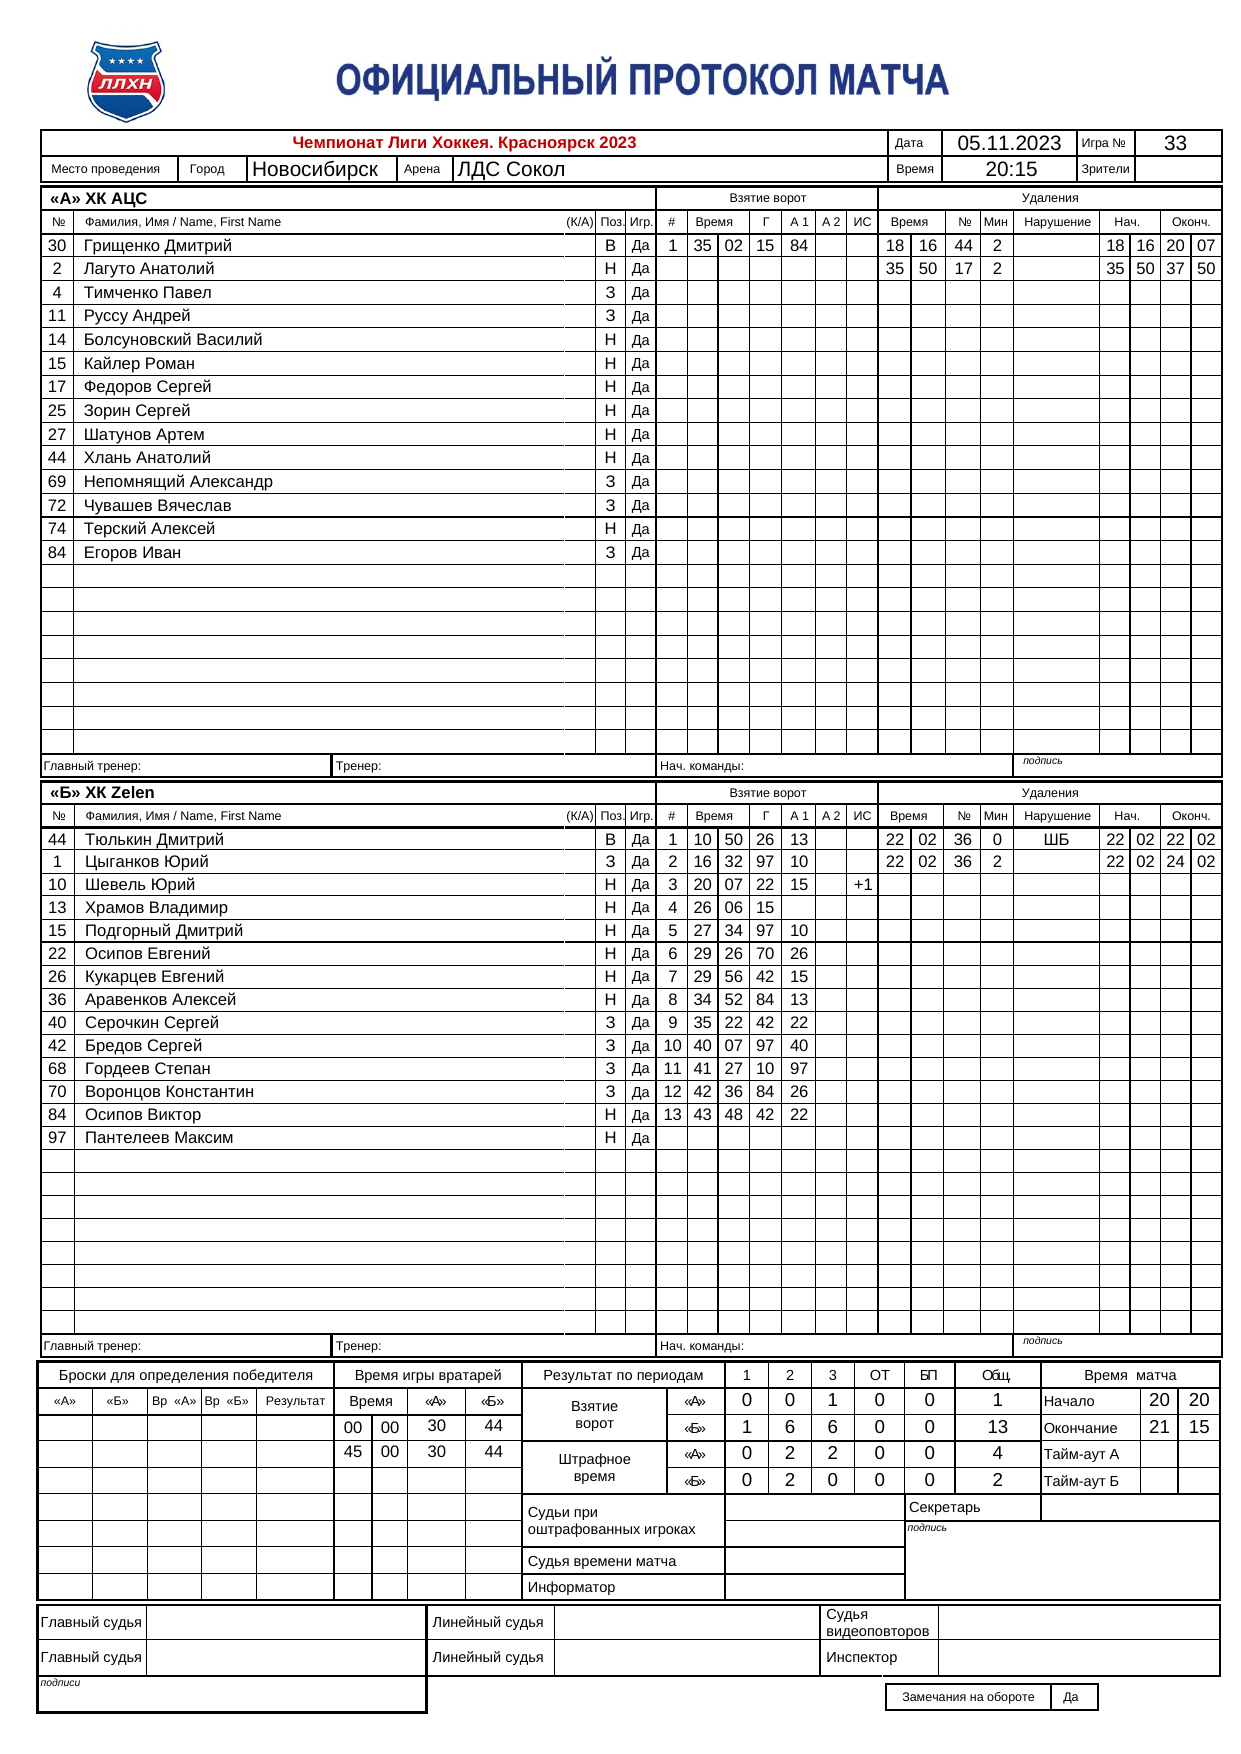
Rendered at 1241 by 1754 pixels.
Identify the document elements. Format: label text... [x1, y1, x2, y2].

table_cell [626, 659, 655, 682]
table_cell Да [626, 943, 655, 964]
table_cell 36 [719, 1081, 749, 1103]
table_cell Да [626, 281, 655, 303]
table_cell Нач. команды: [657, 1335, 1012, 1356]
table_cell 40 [42, 1012, 74, 1033]
table_cell [657, 636, 687, 658]
table_cell [1131, 328, 1160, 351]
table_cell 26 [42, 966, 74, 987]
table_cell ИС [847, 211, 877, 233]
table_cell [93, 1494, 147, 1520]
table_cell [1192, 470, 1221, 493]
table_cell [1014, 966, 1099, 987]
table_cell 13 [782, 829, 815, 849]
table_cell [565, 399, 595, 422]
table_cell [565, 1219, 595, 1241]
table_cell 30 [408, 1416, 465, 1440]
table_cell Главный тренер: [42, 755, 330, 776]
table_cell Да [626, 423, 655, 445]
table_cell [981, 1127, 1013, 1149]
table_cell [1014, 235, 1099, 256]
table_cell Время [335, 1389, 407, 1413]
table_cell [1192, 565, 1221, 587]
table_cell [879, 1219, 910, 1241]
table_cell [912, 1012, 943, 1033]
table_cell [1192, 612, 1221, 634]
table_cell [565, 470, 595, 493]
table_cell [782, 399, 815, 422]
table_cell Н [596, 518, 625, 540]
table_cell Да [626, 850, 655, 872]
table_cell Да [626, 1081, 655, 1103]
table_cell [565, 659, 595, 682]
table_cell [912, 518, 945, 540]
table_cell [565, 446, 595, 469]
table_cell [1192, 730, 1221, 753]
table_cell [750, 494, 781, 516]
table_cell [1192, 518, 1221, 540]
table_cell [912, 541, 945, 564]
table_cell [1014, 588, 1099, 611]
table_cell [944, 1311, 980, 1333]
table_cell 42 [750, 1104, 781, 1126]
table_cell [816, 376, 846, 398]
table_cell [1014, 683, 1099, 706]
table_cell Да [626, 305, 655, 327]
table_header Общ. [956, 1363, 1040, 1387]
table_cell Да [626, 257, 655, 280]
table_cell [981, 1196, 1013, 1218]
table_cell [719, 328, 749, 351]
table_cell Хлань Анатолий [74, 446, 564, 469]
table_header «А» ХК АЦС [42, 188, 655, 209]
table_cell [847, 1081, 877, 1103]
table_cell [1192, 966, 1221, 987]
table_cell Н [596, 874, 625, 895]
table_cell 43 [688, 1104, 717, 1126]
table_cell [726, 1521, 904, 1546]
table_cell Город [179, 157, 246, 181]
table_cell 00 [335, 1416, 371, 1440]
table_cell [148, 1521, 201, 1546]
table_cell 13 [657, 1104, 687, 1126]
table_cell [1161, 399, 1190, 422]
table_cell [1192, 1288, 1221, 1310]
table_cell [202, 1416, 256, 1440]
table_cell Да [626, 470, 655, 493]
table_cell [408, 1494, 465, 1520]
table_cell [1161, 612, 1190, 634]
table_cell [657, 1150, 687, 1172]
table_cell [879, 1150, 910, 1172]
table_cell № [42, 805, 74, 826]
table_cell Судья времени матча [523, 1548, 724, 1573]
table_cell [912, 1035, 943, 1057]
table_cell 4 [42, 281, 73, 303]
table_cell Да [626, 1012, 655, 1033]
table_cell [1014, 730, 1099, 753]
table_cell [1100, 281, 1129, 303]
table_cell [782, 423, 815, 445]
table_cell 44 [42, 829, 74, 849]
table_cell Арена [398, 157, 452, 181]
table_cell [657, 494, 687, 516]
table_cell [1131, 399, 1160, 422]
table_cell 27 [42, 423, 73, 445]
table_cell [946, 707, 980, 729]
table_cell [1100, 612, 1129, 634]
table_cell Да [626, 874, 655, 895]
table_cell [257, 1521, 333, 1546]
table_cell [847, 636, 877, 658]
table_cell [782, 896, 815, 918]
table_cell [657, 1265, 687, 1287]
table_cell [782, 1242, 815, 1264]
table_cell [688, 257, 717, 280]
table_cell Шевель Юрий [75, 874, 564, 895]
table_cell [657, 281, 687, 303]
table_cell [1014, 399, 1099, 422]
table_cell [657, 257, 687, 280]
table_cell [1131, 518, 1160, 540]
table_cell [816, 1196, 846, 1218]
table_cell Тюлькин Дмитрий [75, 829, 564, 849]
table_cell [565, 636, 595, 658]
table_cell [939, 1640, 1219, 1675]
table_cell 22 [1100, 850, 1129, 872]
table_cell [1192, 943, 1221, 964]
table_cell (К/А) [565, 211, 595, 233]
table_cell Зрители [1078, 157, 1134, 181]
table_cell [1131, 1012, 1160, 1033]
table_cell 16 [912, 235, 945, 256]
table_cell [939, 1606, 1219, 1639]
table_cell [946, 470, 980, 493]
table_cell [1192, 920, 1221, 941]
table_cell 84 [782, 235, 815, 256]
table_cell [847, 352, 877, 374]
table_cell [1192, 1058, 1221, 1079]
table_cell Вр «А» [148, 1389, 201, 1413]
table_cell [750, 399, 781, 422]
table_cell [879, 943, 910, 964]
table_cell З [596, 1012, 625, 1033]
table_cell [565, 612, 595, 634]
table_cell [847, 518, 877, 540]
table_cell 84 [750, 1081, 781, 1103]
table_cell [373, 1494, 407, 1520]
table_cell Осипов Евгений [75, 943, 564, 964]
table_cell [879, 730, 910, 753]
table_cell Да [626, 1127, 655, 1149]
table_cell 15 [42, 920, 74, 941]
table_cell [626, 1219, 655, 1241]
table_cell 00 [373, 1441, 407, 1467]
table_cell [816, 541, 846, 564]
table_cell [1100, 470, 1129, 493]
table_cell [750, 1242, 781, 1264]
table_cell [688, 1288, 717, 1310]
table_cell 22 [879, 829, 910, 849]
table_cell [39, 1494, 92, 1520]
table_cell [335, 1521, 371, 1546]
table_cell [626, 1150, 655, 1172]
table_cell Да [626, 1058, 655, 1079]
table_cell [657, 305, 687, 327]
table_cell 0 [726, 1389, 768, 1413]
table_cell 2 [769, 1468, 811, 1493]
table_cell [946, 281, 980, 303]
table_cell [1161, 730, 1190, 753]
table_cell [912, 612, 945, 634]
table_cell [912, 966, 943, 987]
table_cell [782, 281, 815, 303]
table_cell Н [596, 989, 625, 1011]
table_cell Лагуто Анатолий [74, 257, 564, 280]
table_cell [1131, 707, 1160, 729]
table_cell [981, 1311, 1013, 1333]
table_cell [1100, 683, 1129, 706]
table_cell [944, 1265, 980, 1287]
table_cell [1192, 683, 1221, 706]
table_cell [750, 1196, 781, 1218]
table_cell [816, 659, 846, 682]
table_cell [782, 446, 815, 469]
table_cell [596, 612, 625, 634]
table_cell [688, 1173, 717, 1195]
table_cell [981, 1173, 1013, 1195]
table_cell [719, 1219, 749, 1241]
table_cell [879, 612, 910, 634]
table_cell [1100, 1219, 1129, 1241]
table_cell [750, 707, 781, 729]
table_cell [335, 1574, 371, 1599]
table_cell [1192, 707, 1221, 729]
table_cell [782, 588, 815, 611]
table_header Удаления [879, 188, 1221, 209]
table_cell 12 [657, 1081, 687, 1103]
table_cell [466, 1574, 521, 1599]
table_cell [816, 1173, 846, 1195]
table_cell [657, 399, 687, 422]
table_cell [946, 659, 980, 682]
table_cell 4 [956, 1442, 1040, 1467]
table_cell [1192, 1012, 1221, 1033]
table_cell [688, 612, 717, 634]
table_cell [202, 1494, 256, 1520]
table_cell [719, 305, 749, 327]
table_cell 0 [855, 1389, 904, 1413]
table_cell [1161, 281, 1190, 303]
table_cell «А» [668, 1389, 724, 1413]
table_cell [1014, 423, 1099, 445]
table_cell [1131, 1173, 1160, 1195]
table_cell [42, 1242, 74, 1264]
table_cell [466, 1494, 521, 1520]
table_cell [596, 1196, 625, 1218]
table_cell [1014, 1311, 1099, 1333]
table_cell [1131, 943, 1160, 964]
table_header 05.11.2023 [943, 131, 1076, 155]
table_cell [944, 989, 980, 1011]
table_cell Время [889, 157, 941, 181]
table_cell [1192, 896, 1221, 918]
table_cell [981, 920, 1013, 941]
table_cell [782, 494, 815, 516]
table_cell [42, 612, 73, 634]
table_cell [879, 1104, 910, 1126]
table_cell [782, 565, 815, 587]
table_cell [981, 612, 1013, 634]
table_header 33 [1136, 131, 1221, 155]
table_cell Судья видеоповторов [821, 1606, 938, 1639]
table_cell 41 [688, 1058, 717, 1079]
table_cell [879, 920, 910, 941]
table_cell 1 [812, 1389, 854, 1413]
table_cell [946, 328, 980, 351]
table_cell [1161, 636, 1190, 658]
table_cell [42, 683, 73, 706]
table_cell В [596, 235, 625, 256]
table_header Чемпионат Лиги Хоккея. Красноярск 2023 [42, 131, 887, 155]
table_cell 22 [1161, 829, 1190, 849]
table_cell [847, 446, 877, 469]
table_cell 2 [981, 235, 1013, 256]
table_cell [1161, 328, 1190, 351]
table_cell [750, 1265, 781, 1287]
table_cell [1100, 1265, 1129, 1287]
table_cell [981, 1035, 1013, 1057]
table_cell [688, 588, 717, 611]
table_cell [1100, 966, 1129, 987]
table_cell [816, 966, 846, 987]
table_cell [1100, 1311, 1129, 1333]
table_cell [596, 1173, 625, 1195]
table_cell [1161, 376, 1190, 398]
table_cell [912, 707, 945, 729]
table_cell [1014, 1196, 1099, 1218]
table_cell [946, 683, 980, 706]
table_cell Н [596, 943, 625, 964]
table_cell 0 [726, 1468, 768, 1493]
table_cell [626, 1265, 655, 1287]
table_cell [657, 423, 687, 445]
table_cell [1014, 612, 1099, 634]
table_cell [847, 659, 877, 682]
table_cell [626, 1311, 655, 1333]
table_cell 20 [688, 874, 717, 895]
table_cell 29 [688, 943, 717, 964]
table_cell [75, 1173, 564, 1195]
table_cell [565, 281, 595, 303]
table_cell [981, 328, 1013, 351]
table_cell [1161, 1311, 1190, 1333]
table_cell [1161, 541, 1190, 564]
table_cell [1192, 1242, 1221, 1264]
table_cell [688, 1127, 717, 1149]
table_cell [1161, 1081, 1190, 1103]
table_cell Грищенко Дмитрий [74, 235, 564, 256]
table_cell [1161, 352, 1190, 374]
table_cell [719, 541, 749, 564]
table_cell [782, 1150, 815, 1172]
table_cell [847, 257, 877, 280]
table_cell [847, 494, 877, 516]
table_cell 97 [750, 920, 781, 941]
table_cell [1014, 1081, 1099, 1103]
table_cell [1100, 1127, 1129, 1149]
table_cell [1014, 874, 1099, 895]
table_cell 30 [408, 1441, 465, 1467]
table_cell [565, 1012, 595, 1033]
table_cell [750, 423, 781, 445]
table_cell [847, 989, 877, 1011]
table_cell [42, 659, 73, 682]
table_cell [719, 1127, 749, 1149]
table_cell [1100, 1035, 1129, 1057]
table_cell [688, 1265, 717, 1287]
table_cell [750, 328, 781, 351]
table_cell 97 [750, 850, 781, 872]
table_cell [565, 328, 595, 351]
table_header «Б» ХК Zelen [42, 783, 655, 803]
table_cell [565, 376, 595, 398]
table_cell [1192, 588, 1221, 611]
table_cell 26 [719, 943, 749, 964]
table_cell З [596, 305, 625, 327]
table_cell [944, 943, 980, 964]
table_cell [981, 683, 1013, 706]
table_cell [912, 1081, 943, 1103]
table_cell 02 [1192, 829, 1221, 849]
table_cell [847, 920, 877, 941]
table_cell [719, 376, 749, 398]
table_cell [944, 1150, 980, 1172]
table_cell Н [596, 896, 625, 918]
table_cell 15 [1179, 1415, 1219, 1440]
table_cell [883, 1677, 1220, 1681]
table_cell [981, 966, 1013, 987]
table_cell [981, 518, 1013, 540]
table_cell [912, 1242, 943, 1264]
table_cell Новосибирск [248, 157, 396, 181]
table_cell [816, 1127, 846, 1149]
table_cell Н [596, 352, 625, 374]
table_cell [719, 730, 749, 753]
table_cell № [946, 211, 980, 233]
table_cell 1 [42, 850, 74, 872]
table_cell [657, 1173, 687, 1195]
table_cell [1192, 328, 1221, 351]
table_cell [1014, 1058, 1099, 1079]
table_cell Главный тренер: [42, 1335, 330, 1356]
table_cell Кайлер Роман [74, 352, 564, 374]
table_cell [1014, 1012, 1099, 1033]
table_cell [944, 1242, 980, 1264]
table_cell [1014, 943, 1099, 964]
table_cell [816, 612, 846, 634]
table_cell [816, 494, 846, 516]
table_cell [626, 636, 655, 658]
table_cell 32 [719, 850, 749, 872]
table_cell [981, 305, 1013, 327]
table_cell Зорин Сергей [74, 399, 564, 422]
table_cell [565, 1242, 595, 1264]
table_cell [1131, 470, 1160, 493]
table_cell [816, 1035, 846, 1057]
table_cell [688, 1196, 717, 1218]
table_cell [981, 989, 1013, 1011]
table_cell Н [596, 423, 625, 445]
table_cell 15 [42, 352, 73, 374]
table_cell Нарушение [1014, 805, 1099, 826]
table_cell Игр. [626, 805, 655, 826]
table_cell [912, 423, 945, 445]
table_cell [816, 446, 846, 469]
table_cell [1161, 707, 1190, 729]
table_cell [847, 281, 877, 303]
table_cell [750, 1150, 781, 1172]
table_cell [816, 1242, 846, 1264]
table_cell [879, 989, 910, 1011]
table_cell 34 [719, 920, 749, 941]
table_cell [879, 1127, 910, 1149]
table_header 1 [726, 1363, 768, 1387]
table_cell [688, 1219, 717, 1241]
table_cell [719, 1150, 749, 1172]
table_cell [688, 470, 717, 493]
table_cell [373, 1468, 407, 1493]
table_cell [847, 896, 877, 918]
table_cell [726, 1495, 904, 1520]
table_cell [879, 399, 910, 422]
table_cell [1131, 1196, 1160, 1218]
table_cell [565, 829, 595, 849]
table_cell Гордеев Степан [75, 1058, 564, 1079]
table_cell [688, 494, 717, 516]
table_cell [782, 352, 815, 374]
table_cell [1136, 157, 1221, 181]
table_cell [1192, 1219, 1221, 1241]
table_cell [565, 896, 595, 918]
table_cell «Б» [668, 1468, 724, 1493]
table_cell [565, 1173, 595, 1195]
table_cell [750, 1311, 781, 1333]
table_cell [847, 1265, 877, 1287]
table_cell [148, 1416, 201, 1440]
table_cell 26 [750, 829, 781, 849]
table_cell [782, 1219, 815, 1241]
table_cell [1100, 565, 1129, 587]
table_cell 50 [719, 829, 749, 849]
table_cell [816, 423, 846, 445]
table_cell [626, 730, 655, 753]
table_header 2 [769, 1363, 811, 1387]
table_cell [946, 541, 980, 564]
table_cell # [657, 211, 687, 233]
table_cell [565, 730, 595, 753]
table_cell «А» [39, 1389, 92, 1413]
table_cell З [596, 850, 625, 872]
table_cell [750, 588, 781, 611]
table_cell Подгорный Дмитрий [75, 920, 564, 941]
table_cell [596, 1265, 625, 1287]
table_cell Да [626, 352, 655, 374]
table_cell [202, 1547, 256, 1573]
table_cell [1192, 1311, 1221, 1333]
table_cell [782, 1311, 815, 1333]
table_cell Серочкин Сергей [75, 1012, 564, 1033]
table_cell [750, 1127, 781, 1149]
table_cell [42, 636, 73, 658]
table_cell [565, 235, 595, 256]
table_cell [912, 1104, 943, 1126]
table_cell 07 [719, 874, 749, 895]
table_cell [981, 399, 1013, 422]
table_cell 26 [782, 943, 815, 964]
table_cell Н [596, 399, 625, 422]
table_cell 44 [466, 1441, 521, 1467]
table_cell 84 [42, 541, 73, 564]
table_cell [879, 1081, 910, 1103]
table_cell 29 [688, 966, 717, 987]
table_cell [596, 1150, 625, 1172]
table_cell [719, 659, 749, 682]
picture [5, 28, 1179, 129]
table_cell [1192, 636, 1221, 658]
table_cell [816, 399, 846, 422]
table_cell [847, 305, 877, 327]
table_cell [148, 1494, 201, 1520]
table_cell [879, 1265, 910, 1287]
table_cell [981, 1242, 1013, 1264]
table_cell Да [626, 1035, 655, 1057]
table_cell 22 [750, 874, 781, 895]
table_cell [74, 612, 564, 634]
table_cell [879, 1196, 910, 1218]
table_cell [1100, 730, 1129, 753]
table_cell [1161, 989, 1190, 1011]
table_cell [1014, 850, 1099, 872]
table_cell «Б» [668, 1415, 724, 1440]
table_cell [1131, 588, 1160, 611]
table_cell [981, 1219, 1013, 1241]
table_cell А 1 [782, 211, 815, 233]
table_cell Аравенков Алексей [75, 989, 564, 1011]
table_cell 1 [657, 235, 687, 256]
table_cell [466, 1521, 521, 1546]
table_cell 37 [1161, 257, 1190, 280]
table_cell [782, 328, 815, 351]
table_cell [202, 1468, 256, 1493]
table_cell 42 [688, 1081, 717, 1103]
table_cell Болсуновский Василий [74, 328, 564, 351]
table_cell 40 [688, 1035, 717, 1057]
table_cell [596, 636, 625, 658]
table_cell [946, 518, 980, 540]
table_cell [912, 588, 945, 611]
table_cell [93, 1468, 147, 1493]
table_cell [816, 1104, 846, 1126]
table_cell [912, 874, 943, 895]
table_cell Да [626, 494, 655, 516]
table_cell [1192, 1035, 1221, 1057]
table_cell [1161, 1288, 1190, 1310]
table_cell [816, 588, 846, 611]
table_cell [847, 1035, 877, 1057]
table_cell [912, 494, 945, 516]
table_cell [879, 1242, 910, 1264]
table_cell [596, 1311, 625, 1333]
table_cell 30 [42, 235, 73, 256]
table_cell [565, 1150, 595, 1172]
table_cell 27 [719, 1058, 749, 1079]
table_cell Цыганков Юрий [75, 850, 564, 872]
table_cell Да [626, 989, 655, 1011]
table_cell Н [596, 1127, 625, 1149]
table_cell [1131, 305, 1160, 327]
table_cell [750, 446, 781, 469]
table_cell 2 [981, 257, 1013, 280]
table_cell 72 [42, 494, 73, 516]
table_cell [847, 850, 877, 872]
table_cell [1131, 1288, 1160, 1310]
table_cell [1161, 565, 1190, 587]
table_cell [1014, 1288, 1099, 1310]
table_cell 16 [1131, 235, 1160, 256]
table_cell «Б » [466, 1389, 521, 1413]
table_cell [879, 541, 910, 564]
table_cell 4 [657, 896, 687, 918]
table_cell [688, 423, 717, 445]
table_cell [750, 1288, 781, 1310]
table_cell [879, 565, 910, 587]
table_cell [202, 1441, 256, 1467]
table_cell [565, 943, 595, 964]
table_cell [816, 1150, 846, 1172]
table_cell [1179, 1441, 1219, 1467]
table_cell [373, 1547, 407, 1573]
table_cell [944, 1196, 980, 1218]
table_cell З [596, 470, 625, 493]
table_cell 5 [657, 920, 687, 941]
table_cell [816, 1265, 846, 1287]
table_cell [1131, 1219, 1160, 1241]
table_cell [816, 328, 846, 351]
table_cell [719, 446, 749, 469]
table_cell подпись [1014, 1335, 1221, 1356]
table_cell [946, 305, 980, 327]
table_cell 0 [981, 829, 1013, 849]
table_cell Тренер: [333, 755, 655, 776]
table_cell Н [596, 1104, 625, 1126]
table_cell 2 [812, 1442, 854, 1467]
table_cell 42 [750, 1012, 781, 1033]
table_cell 22 [879, 850, 910, 872]
table_cell [1161, 1150, 1190, 1172]
table_cell [912, 1150, 943, 1172]
table_cell [1161, 874, 1190, 895]
table_cell 20 [1179, 1389, 1219, 1413]
table_cell 35 [879, 257, 910, 280]
table_cell [944, 896, 980, 918]
table_cell [1131, 1311, 1160, 1333]
table_cell [816, 989, 846, 1011]
table_cell [816, 352, 846, 374]
table_cell [847, 612, 877, 634]
table_cell [1014, 376, 1099, 398]
table_cell [657, 565, 687, 587]
table_cell [42, 588, 73, 611]
table_cell [1161, 305, 1190, 327]
table_cell Секретарь [906, 1495, 1040, 1520]
table_cell [879, 281, 910, 303]
table_cell [1131, 1242, 1160, 1264]
table_cell [657, 1242, 687, 1264]
table_cell Кукарцев Евгений [75, 966, 564, 987]
table_cell [879, 896, 910, 918]
table_cell Оконч. [1161, 211, 1221, 233]
table_cell 27 [688, 920, 717, 941]
table_cell Линейный судья [428, 1606, 554, 1639]
table_cell [750, 281, 781, 303]
table_cell 2 [956, 1468, 1040, 1493]
table_cell [719, 423, 749, 445]
table_cell [1014, 305, 1099, 327]
table_cell Да [626, 896, 655, 918]
table_cell [944, 1173, 980, 1195]
table_cell [75, 1242, 564, 1264]
table_cell [719, 683, 749, 706]
table_cell [719, 494, 749, 516]
table_cell [879, 1288, 910, 1310]
table_cell [1014, 257, 1099, 280]
table_cell [847, 943, 877, 964]
table_cell [1192, 1127, 1221, 1149]
table_cell [847, 707, 877, 729]
table_cell [782, 683, 815, 706]
table_cell [816, 920, 846, 941]
table_cell Осипов Виктор [75, 1104, 564, 1126]
table_cell [847, 588, 877, 611]
table_cell [912, 920, 943, 941]
table_cell [1099, 1682, 1220, 1711]
table_cell [981, 636, 1013, 658]
table_cell [147, 1640, 425, 1675]
table_cell подпись [906, 1522, 1219, 1599]
table_cell 20:15 [943, 157, 1076, 181]
table_cell 0 [769, 1389, 811, 1413]
table_cell 6 [769, 1415, 811, 1440]
table_cell [847, 470, 877, 493]
table_cell [688, 730, 717, 753]
table_cell [944, 1081, 980, 1103]
table_cell [565, 588, 595, 611]
table_cell [879, 518, 910, 540]
table_cell 1 [657, 829, 687, 849]
table_cell [1161, 943, 1190, 964]
table_cell [879, 1058, 910, 1079]
table_cell [750, 257, 781, 280]
table_cell [726, 1548, 904, 1573]
table_cell [816, 829, 846, 849]
table_cell [1100, 328, 1129, 351]
table_cell Оконч. [1161, 805, 1221, 826]
table_cell [688, 446, 717, 469]
table_cell (К/А) [565, 805, 595, 826]
table_cell [657, 470, 687, 493]
table_cell [816, 683, 846, 706]
table_cell Главный судья [39, 1640, 146, 1675]
table_cell [981, 1104, 1013, 1126]
table_cell [1100, 989, 1129, 1011]
table_cell Н [596, 446, 625, 469]
table_cell [1192, 659, 1221, 682]
table_cell [688, 1150, 717, 1172]
table_cell 15 [782, 966, 815, 987]
table_cell 25 [42, 399, 73, 422]
table_cell [565, 1104, 595, 1126]
table_cell [816, 1288, 846, 1310]
table_cell [1131, 636, 1160, 658]
table_cell [626, 588, 655, 611]
table_cell ЛДС Сокол [454, 157, 887, 181]
table_cell [1014, 352, 1099, 374]
table_cell 02 [1131, 850, 1160, 872]
table_cell [1192, 541, 1221, 564]
table_cell [1131, 1150, 1160, 1172]
table_cell [1131, 966, 1160, 987]
table_cell [1192, 1150, 1221, 1172]
table_cell Судьи при оштрафованных игроках [523, 1495, 724, 1546]
table_cell [782, 659, 815, 682]
table_cell [1100, 874, 1129, 895]
table_cell [565, 518, 595, 540]
table_cell [981, 1012, 1013, 1033]
table_cell [596, 1219, 625, 1241]
table_cell [74, 588, 564, 611]
table_cell [657, 588, 687, 611]
table_cell [1161, 1058, 1190, 1079]
table_cell [1161, 518, 1190, 540]
table_cell [1014, 1035, 1099, 1057]
table_cell [1014, 446, 1099, 469]
table_cell [657, 659, 687, 682]
table_cell [912, 1311, 943, 1333]
table_cell Время [688, 805, 749, 826]
table_cell [1014, 989, 1099, 1011]
table_cell [719, 1242, 749, 1264]
table_cell [626, 612, 655, 634]
table_cell [912, 1288, 943, 1310]
table_header Время матча [1042, 1363, 1219, 1387]
table_cell [879, 423, 910, 445]
table_header Удаления [879, 783, 1221, 803]
table_cell [1100, 588, 1129, 611]
table_cell [944, 1288, 980, 1310]
table_cell [1131, 683, 1160, 706]
table_cell [688, 636, 717, 658]
table_cell [335, 1547, 371, 1573]
table_cell 48 [719, 1104, 749, 1126]
table_cell [1131, 874, 1160, 895]
table_cell Инспектор [821, 1640, 938, 1675]
table_cell [657, 541, 687, 564]
table_cell [912, 896, 943, 918]
table_cell [879, 659, 910, 682]
table_cell [1014, 494, 1099, 516]
table_cell [657, 328, 687, 351]
table_cell [981, 352, 1013, 374]
table_cell [879, 1311, 910, 1333]
table_cell Поз. [596, 805, 625, 826]
table_cell [39, 1441, 92, 1467]
table_cell [1161, 494, 1190, 516]
table_cell [1131, 920, 1160, 941]
table_cell 97 [42, 1127, 74, 1149]
table_cell [879, 874, 910, 895]
table_cell [750, 683, 781, 706]
table_cell [596, 730, 625, 753]
table_cell [1131, 1104, 1160, 1126]
table_cell [912, 1127, 943, 1149]
table_cell [565, 565, 595, 587]
table_cell [847, 1173, 877, 1195]
table_cell [565, 1196, 595, 1218]
table_cell [816, 235, 846, 256]
table_cell В [596, 829, 625, 849]
table_cell [74, 659, 564, 682]
table_cell 42 [750, 966, 781, 987]
table_cell [75, 1150, 564, 1172]
table_cell [93, 1574, 147, 1599]
table_cell [944, 1035, 980, 1057]
table_cell [1100, 305, 1129, 327]
table_cell 69 [42, 470, 73, 493]
table_cell Линейный судья [428, 1640, 554, 1675]
table_cell [1100, 494, 1129, 516]
table_cell [42, 1265, 74, 1287]
table_cell [373, 1574, 407, 1599]
table_cell [1131, 281, 1160, 303]
table_cell [1131, 376, 1160, 398]
table_cell [39, 1468, 92, 1493]
table_cell [782, 730, 815, 753]
table_cell Н [596, 966, 625, 987]
table_cell [626, 565, 655, 587]
table_cell [688, 281, 717, 303]
table_cell Да [626, 328, 655, 351]
table_cell 45 [335, 1441, 371, 1467]
table_cell [847, 829, 877, 849]
table_cell [596, 565, 625, 587]
table_cell 35 [688, 235, 717, 256]
table_cell [1192, 305, 1221, 327]
table_cell 00 [373, 1416, 407, 1440]
table_header Результат по периодам [523, 1363, 724, 1387]
table_cell [1100, 896, 1129, 918]
table_cell [946, 423, 980, 445]
table_cell 10 [782, 920, 815, 941]
table_cell [565, 1127, 595, 1149]
table_cell 15 [750, 235, 781, 256]
table_cell [75, 1311, 564, 1333]
table_cell [912, 1219, 943, 1241]
table_cell [42, 707, 73, 729]
table_cell Терский Алексей [74, 518, 564, 540]
table_cell Шатунов Артем [74, 423, 564, 445]
table_cell [408, 1547, 465, 1573]
table_cell Мин [981, 211, 1013, 233]
table_cell З [596, 281, 625, 303]
table_cell 13 [42, 896, 74, 918]
table_cell [879, 1012, 910, 1033]
table_cell [782, 376, 815, 398]
table_cell [657, 730, 687, 753]
table_cell [257, 1441, 333, 1467]
table_cell [42, 1311, 74, 1333]
table_cell [1014, 1265, 1099, 1287]
table_cell [912, 305, 945, 327]
table_cell А 2 [816, 805, 846, 826]
table_cell [42, 1173, 74, 1195]
table_cell Нач. команды: [657, 755, 1012, 776]
table_cell Нач. [1100, 211, 1160, 233]
table_cell [847, 1219, 877, 1241]
table_cell [1131, 1127, 1160, 1149]
table_cell [565, 683, 595, 706]
table_cell 7 [657, 966, 687, 987]
table_cell [912, 1173, 943, 1195]
table_cell [1100, 541, 1129, 564]
table_cell Тайм-аут Б [1042, 1468, 1140, 1493]
table_cell [981, 730, 1013, 753]
table_cell [847, 1311, 877, 1333]
table_cell [912, 659, 945, 682]
table_cell Тренер: [333, 1335, 655, 1356]
table_cell [816, 707, 846, 729]
table_cell [912, 352, 945, 374]
table_cell Да [626, 541, 655, 564]
table_cell 44 [466, 1416, 521, 1440]
table_cell 20 [1141, 1389, 1177, 1413]
table_cell [1014, 659, 1099, 682]
table_cell [1014, 920, 1099, 941]
table_header ОТ [855, 1363, 904, 1387]
table_cell ШБ [1014, 829, 1099, 849]
table_cell [39, 1416, 92, 1440]
table_cell [944, 1219, 980, 1241]
table_cell 02 [1192, 850, 1221, 872]
table_cell [1131, 446, 1160, 469]
table_cell Чувашев Вячеслав [74, 494, 564, 516]
table_cell [1161, 1173, 1190, 1195]
table_cell [565, 494, 595, 516]
table_cell Да [626, 376, 655, 398]
table_cell [1014, 1104, 1099, 1126]
table_cell 11 [657, 1058, 687, 1079]
table_cell [726, 1575, 904, 1599]
table_cell [946, 588, 980, 611]
table_cell [1161, 423, 1190, 445]
table_cell [1100, 707, 1129, 729]
table_cell [626, 1196, 655, 1218]
table_cell 0 [812, 1468, 854, 1493]
table_cell [565, 1311, 595, 1333]
table_cell [847, 1150, 877, 1172]
table_cell [257, 1416, 333, 1440]
table_cell [750, 541, 781, 564]
table_cell [981, 1058, 1013, 1079]
table_cell [879, 446, 910, 469]
table_cell 0 [905, 1389, 954, 1413]
table_cell «А» [668, 1442, 724, 1467]
table_cell 36 [42, 989, 74, 1011]
table_cell [750, 730, 781, 753]
table_cell [1131, 541, 1160, 564]
table_cell [147, 1606, 425, 1639]
table_cell [981, 1150, 1013, 1172]
table_cell Тимченко Павел [74, 281, 564, 303]
table_cell Да [626, 829, 655, 849]
table_cell [946, 352, 980, 374]
table_cell [847, 1288, 877, 1310]
table_cell [688, 376, 717, 398]
table_cell [981, 588, 1013, 611]
table_cell 11 [42, 305, 73, 327]
table_cell [1014, 565, 1099, 587]
table_cell [750, 612, 781, 634]
table_cell З [596, 1035, 625, 1057]
table_cell 07 [719, 1035, 749, 1057]
table_cell [657, 446, 687, 469]
table_cell [946, 636, 980, 658]
table_cell 26 [782, 1081, 815, 1103]
table_cell [1192, 423, 1221, 445]
table_cell [75, 1219, 564, 1241]
table_cell 18 [1100, 235, 1129, 256]
table_cell З [596, 1058, 625, 1079]
table_cell [1100, 518, 1129, 540]
table_cell А 1 [782, 805, 815, 826]
table_header Замечания на обороте [887, 1685, 1050, 1709]
table_cell [847, 541, 877, 564]
table_cell [719, 1265, 749, 1287]
table_cell [688, 1242, 717, 1264]
table_cell [1192, 376, 1221, 398]
table_cell 10 [42, 874, 74, 895]
table_cell подпись [1014, 755, 1221, 776]
table_cell [565, 1288, 595, 1310]
table_cell [565, 874, 595, 895]
table_cell 0 [855, 1415, 904, 1440]
table_cell [1131, 1081, 1160, 1103]
table_cell [782, 541, 815, 564]
table_cell [1014, 1219, 1099, 1241]
table_cell [596, 588, 625, 611]
table_cell [782, 1288, 815, 1310]
table_cell [879, 588, 910, 611]
table_cell [428, 1677, 882, 1711]
table_cell Взятие ворот [523, 1389, 666, 1440]
table_cell [466, 1547, 521, 1573]
table_cell Окончание [1042, 1415, 1140, 1440]
table_cell 24 [1161, 850, 1190, 872]
table_cell [847, 1012, 877, 1033]
table_cell Воронцов Константин [75, 1081, 564, 1103]
table_cell 2 [769, 1442, 811, 1467]
table_cell 56 [719, 966, 749, 987]
table_cell «А» [408, 1389, 465, 1413]
table_cell 20 [1161, 235, 1190, 256]
table_cell 14 [42, 328, 73, 351]
table_cell Время [688, 211, 749, 233]
table_cell [981, 896, 1013, 918]
table_cell № [944, 805, 980, 826]
table_cell [42, 1219, 74, 1241]
table_cell [257, 1494, 333, 1520]
table_cell [912, 943, 943, 964]
table_cell [879, 707, 910, 729]
table_cell [719, 1311, 749, 1333]
table_header 3 [812, 1363, 854, 1387]
table_cell 10 [657, 1035, 687, 1057]
table_header Игра № [1078, 131, 1134, 155]
table_cell [912, 446, 945, 469]
table_cell [981, 281, 1013, 303]
table_cell [1100, 1196, 1129, 1218]
table_cell 70 [750, 943, 781, 964]
table_cell [596, 683, 625, 706]
table_cell [626, 1173, 655, 1195]
table_cell Главный судья [39, 1606, 146, 1639]
table_cell 07 [1192, 235, 1221, 256]
table_cell [688, 707, 717, 729]
table_cell [657, 352, 687, 374]
table_cell [981, 565, 1013, 587]
table_cell [555, 1606, 819, 1639]
table_cell [912, 730, 945, 753]
table_cell 68 [42, 1058, 74, 1079]
table_cell [626, 683, 655, 706]
table_cell [688, 541, 717, 564]
table_cell [1100, 920, 1129, 941]
table_cell 21 [1141, 1415, 1177, 1440]
table_cell 10 [750, 1058, 781, 1079]
table_cell Н [596, 328, 625, 351]
table_cell [565, 850, 595, 872]
table_cell [555, 1640, 819, 1675]
table_cell [719, 399, 749, 422]
table_cell [981, 423, 1013, 445]
table_cell [657, 1219, 687, 1241]
table_cell [1014, 518, 1099, 540]
table_cell [1014, 1127, 1099, 1149]
table_cell [879, 966, 910, 987]
table_cell [912, 376, 945, 398]
table_cell [657, 1288, 687, 1310]
table_cell [719, 470, 749, 493]
table_cell [816, 636, 846, 658]
table_cell [1014, 541, 1099, 564]
table_cell З [596, 541, 625, 564]
table_cell «Б» [93, 1389, 147, 1413]
table_cell [981, 470, 1013, 493]
table_cell [39, 1521, 92, 1546]
table_cell [1100, 636, 1129, 658]
table_cell [816, 943, 846, 964]
table_cell 16 [688, 850, 717, 872]
table_cell [782, 1127, 815, 1149]
table_cell [466, 1468, 521, 1493]
table_cell [719, 636, 749, 658]
table_cell [1014, 896, 1099, 918]
table_cell [688, 683, 717, 706]
table_cell [1014, 281, 1099, 303]
table_cell [750, 305, 781, 327]
table_cell Вр «Б» [202, 1389, 256, 1413]
table_cell [879, 636, 910, 658]
table_cell 22 [782, 1104, 815, 1126]
table_cell [688, 1311, 717, 1333]
table_cell [596, 1242, 625, 1264]
table_cell [1161, 1242, 1190, 1264]
table_cell Г [750, 211, 781, 233]
table_cell [1192, 494, 1221, 516]
table_cell [879, 494, 910, 516]
table_cell 1 [726, 1415, 768, 1440]
table_cell [847, 1104, 877, 1126]
table_cell [719, 1288, 749, 1310]
table_cell Н [596, 257, 625, 280]
table_cell [42, 1288, 74, 1310]
table_cell [816, 896, 846, 918]
table_cell 40 [782, 1035, 815, 1057]
table_cell 84 [750, 989, 781, 1011]
table_cell [912, 470, 945, 493]
table_cell [1192, 1104, 1221, 1126]
table_cell [1131, 423, 1160, 445]
table_cell [1161, 1104, 1190, 1126]
table_cell [565, 1265, 595, 1287]
table_cell [816, 1058, 846, 1079]
table_cell 17 [946, 257, 980, 280]
table_cell [657, 1311, 687, 1333]
table_cell [1179, 1468, 1219, 1493]
table_header Дата [889, 131, 941, 155]
table_cell 22 [42, 943, 74, 964]
table_cell 02 [912, 829, 943, 849]
table_cell [1100, 352, 1129, 374]
table_cell [657, 707, 687, 729]
table_cell [565, 920, 595, 941]
table_cell З [596, 1081, 625, 1103]
table_cell 26 [688, 896, 717, 918]
table_cell Г [750, 805, 781, 826]
table_cell 70 [42, 1081, 74, 1103]
table_cell Поз. [596, 211, 625, 233]
table_cell [719, 588, 749, 611]
table_cell 84 [42, 1104, 74, 1126]
table_cell [657, 1127, 687, 1149]
table_cell Бредов Сергей [75, 1035, 564, 1057]
table_cell № [42, 211, 73, 233]
table_cell [202, 1574, 256, 1599]
table_cell # [657, 805, 687, 826]
table_cell 50 [1192, 257, 1221, 280]
table_cell Да [626, 966, 655, 987]
table_cell 15 [782, 874, 815, 895]
table_cell [657, 518, 687, 540]
table_cell [565, 1081, 595, 1103]
table_cell [1131, 494, 1160, 516]
table_cell Начало [1042, 1389, 1140, 1413]
table_cell [688, 328, 717, 351]
table_cell [981, 1288, 1013, 1310]
table_cell [981, 376, 1013, 398]
table_cell [847, 235, 877, 256]
table_cell [981, 1265, 1013, 1287]
table_cell [944, 874, 980, 895]
table_cell [565, 1035, 595, 1057]
table_cell [626, 1288, 655, 1310]
table_cell [688, 659, 717, 682]
table_cell [816, 565, 846, 587]
table_cell Да [626, 446, 655, 469]
table_cell 18 [879, 235, 910, 256]
table_cell [1014, 636, 1099, 658]
table_cell [1192, 446, 1221, 469]
table_cell [1100, 1081, 1129, 1103]
table_cell 35 [688, 1012, 717, 1033]
table_cell [816, 850, 846, 872]
table_header Взятие ворот [657, 188, 877, 209]
table_cell 22 [719, 1012, 749, 1033]
table_cell [1014, 1150, 1099, 1172]
table_cell [408, 1468, 465, 1493]
table_cell [946, 399, 980, 422]
table_cell Да [626, 399, 655, 422]
table_cell Нач. [1100, 805, 1160, 826]
table_cell [565, 707, 595, 729]
table_cell [1131, 1058, 1160, 1079]
table_cell [42, 1150, 74, 1172]
table_cell [1161, 588, 1190, 611]
table_cell 10 [782, 850, 815, 872]
table_cell [565, 352, 595, 374]
table_cell [1014, 328, 1099, 351]
table_cell [981, 1081, 1013, 1103]
table_cell [75, 1196, 564, 1218]
table_cell [912, 1196, 943, 1218]
table_cell [816, 470, 846, 493]
table_cell [750, 1173, 781, 1195]
table_cell [1100, 399, 1129, 422]
table_cell Руссу Андрей [74, 305, 564, 327]
table_cell [1161, 920, 1190, 941]
table_cell [879, 470, 910, 493]
table_cell [847, 966, 877, 987]
table_cell [816, 257, 846, 280]
table_cell [750, 518, 781, 540]
table_cell [657, 1196, 687, 1218]
table_cell [912, 565, 945, 587]
table_cell [912, 328, 945, 351]
table_cell [1161, 446, 1190, 469]
table_cell Информатор [523, 1575, 724, 1599]
table_cell [257, 1574, 333, 1599]
table_cell [847, 1127, 877, 1149]
table_cell [1100, 446, 1129, 469]
table_cell Фамилия, Имя / Name, First Name [75, 805, 565, 826]
table_cell [75, 1265, 564, 1287]
table_cell 13 [782, 989, 815, 1011]
table_cell [981, 659, 1013, 682]
table_cell [1131, 352, 1160, 374]
table_cell [1161, 1219, 1190, 1241]
table_cell [565, 1058, 595, 1079]
table_cell 15 [750, 896, 781, 918]
table_cell [816, 730, 846, 753]
table_cell [565, 541, 595, 564]
table_cell 17 [42, 376, 73, 398]
table_cell [782, 1196, 815, 1218]
table_cell [565, 966, 595, 987]
table_cell [1192, 1173, 1221, 1195]
table_cell 0 [855, 1468, 904, 1493]
table_cell [1161, 896, 1190, 918]
table_cell [1131, 1265, 1160, 1287]
table_cell Н [596, 920, 625, 941]
table_cell [847, 730, 877, 753]
table_cell [946, 376, 980, 398]
table_cell [74, 707, 564, 729]
table_cell [879, 1173, 910, 1195]
table_cell [1131, 659, 1160, 682]
table_cell [981, 494, 1013, 516]
table_cell [148, 1574, 201, 1599]
table_cell Мин [981, 805, 1013, 826]
table_cell [719, 565, 749, 587]
table_cell [1161, 966, 1190, 987]
table_cell [879, 376, 910, 398]
table_cell [1131, 989, 1160, 1011]
table_cell [1192, 281, 1221, 303]
table_cell Фамилия, Имя / Name, First Name [74, 211, 565, 233]
table_cell [1131, 565, 1160, 587]
table_cell [847, 683, 877, 706]
table_cell 52 [719, 989, 749, 1011]
table_cell [688, 565, 717, 587]
table_cell [847, 565, 877, 587]
table_cell [1131, 730, 1160, 753]
table_cell [596, 1288, 625, 1310]
table_cell [782, 612, 815, 634]
table_cell Храмов Владимир [75, 896, 564, 918]
table_cell [912, 281, 945, 303]
table_cell [981, 707, 1013, 729]
table_header Да [1052, 1685, 1097, 1709]
table_cell [1192, 1196, 1221, 1218]
table_cell [981, 943, 1013, 964]
table_cell [1014, 707, 1099, 729]
table_cell [946, 612, 980, 634]
table_cell [847, 1242, 877, 1264]
table_cell [1100, 1288, 1129, 1310]
table_cell 0 [855, 1442, 904, 1467]
table_cell [596, 659, 625, 682]
table_cell [408, 1574, 465, 1599]
table_cell [981, 446, 1013, 469]
table_cell [944, 1127, 980, 1149]
table_cell Место проведения [42, 157, 177, 181]
table_cell [148, 1468, 201, 1493]
table_cell [408, 1521, 465, 1546]
table_cell [1192, 352, 1221, 374]
table_cell [847, 423, 877, 445]
table_cell [816, 1311, 846, 1333]
table_cell [1100, 1173, 1129, 1195]
table_cell 2 [42, 257, 73, 280]
table_cell [750, 352, 781, 374]
table_cell ИС [847, 805, 877, 826]
table_cell [1100, 943, 1129, 964]
table_cell А 2 [816, 211, 846, 233]
table_cell [1014, 470, 1099, 493]
table_cell [1192, 989, 1221, 1011]
table_cell [565, 305, 595, 327]
table_cell [944, 920, 980, 941]
table_cell [1161, 1035, 1190, 1057]
table_cell 1 [956, 1389, 1040, 1413]
table_cell Нарушение [1014, 211, 1099, 233]
table_cell [202, 1521, 256, 1546]
table_cell 97 [750, 1035, 781, 1057]
table_cell 0 [726, 1442, 768, 1467]
table_cell 44 [946, 235, 980, 256]
table_cell [1161, 659, 1190, 682]
table_cell [782, 305, 815, 327]
table_cell [750, 1219, 781, 1241]
table_cell [657, 612, 687, 634]
table_cell +1 [847, 874, 877, 895]
table_cell [782, 470, 815, 493]
table_cell [750, 565, 781, 587]
table_cell [782, 707, 815, 729]
table_cell 50 [1131, 257, 1160, 280]
table_cell 36 [944, 829, 980, 849]
table_cell [719, 257, 749, 280]
table_cell Штрафное время [523, 1442, 666, 1493]
table_cell [816, 1081, 846, 1103]
table_cell [1042, 1495, 1219, 1520]
table_header Броски для определения победителя [39, 1363, 333, 1387]
table_cell 0 [905, 1468, 954, 1493]
table_cell [782, 518, 815, 540]
table_cell [1131, 896, 1160, 918]
table_header БП [905, 1363, 954, 1387]
table_cell Время [879, 211, 945, 233]
table_cell [39, 1547, 92, 1573]
table_cell [148, 1547, 201, 1573]
table_cell [1100, 1242, 1129, 1264]
table_cell 6 [657, 943, 687, 964]
table_cell З [596, 494, 625, 516]
table_cell Результат [257, 1389, 333, 1413]
table_cell [257, 1547, 333, 1573]
table_cell [1192, 1265, 1221, 1287]
table_cell [74, 636, 564, 658]
table_cell [946, 446, 980, 469]
table_cell [816, 874, 846, 895]
table_cell [657, 683, 687, 706]
table_cell 02 [1131, 829, 1160, 849]
table_cell [719, 1173, 749, 1195]
table_cell 06 [719, 896, 749, 918]
table_cell Н [596, 376, 625, 398]
table_cell [847, 376, 877, 398]
table_cell [1141, 1468, 1177, 1493]
table_cell [93, 1547, 147, 1573]
table_cell [1141, 1441, 1177, 1467]
table_cell [42, 1196, 74, 1218]
table_cell [782, 1265, 815, 1287]
table_cell [946, 494, 980, 516]
table_cell [565, 257, 595, 280]
table_cell [1100, 423, 1129, 445]
table_cell [1131, 612, 1160, 634]
table_cell [912, 1058, 943, 1079]
table_cell [1192, 399, 1221, 422]
table_cell [912, 989, 943, 1011]
table_cell 02 [912, 850, 943, 872]
table_header Время игры вратарей [335, 1363, 521, 1387]
table_cell [75, 1288, 564, 1310]
table_cell [1161, 1265, 1190, 1287]
table_cell [1161, 1127, 1190, 1149]
table_cell [1100, 1150, 1129, 1172]
table_cell [148, 1441, 201, 1467]
table_cell [565, 989, 595, 1011]
table_cell [946, 565, 980, 587]
table_cell [816, 281, 846, 303]
table_cell [1100, 1058, 1129, 1079]
table_cell 10 [688, 829, 717, 849]
table_cell 0 [905, 1442, 954, 1467]
table_cell Непомнящий Александр [74, 470, 564, 493]
table_cell [912, 683, 945, 706]
table_cell [912, 636, 945, 658]
table_cell [912, 1265, 943, 1287]
table_cell [74, 730, 564, 753]
table_cell [719, 707, 749, 729]
table_header Взятие ворот [657, 783, 877, 803]
table_cell 97 [782, 1058, 815, 1079]
table_cell [1161, 1196, 1190, 1218]
table_cell 3 [657, 874, 687, 895]
table_cell [1161, 1012, 1190, 1033]
table_cell [750, 376, 781, 398]
table_cell [373, 1521, 407, 1546]
table_cell [1100, 1104, 1129, 1126]
table_cell [335, 1494, 371, 1520]
table_cell [750, 659, 781, 682]
table_cell Время [879, 805, 943, 826]
table_cell 9 [657, 1012, 687, 1033]
table_cell [847, 328, 877, 351]
table_cell [782, 1173, 815, 1195]
table_cell 13 [956, 1415, 1040, 1440]
table_cell 8 [657, 989, 687, 1011]
table_cell [93, 1416, 147, 1440]
table_cell [816, 1012, 846, 1033]
table_cell [626, 707, 655, 729]
table_cell [596, 707, 625, 729]
table_cell Да [626, 235, 655, 256]
table_cell Да [626, 920, 655, 941]
table_cell [879, 683, 910, 706]
table_cell [944, 1012, 980, 1033]
table_cell [719, 281, 749, 303]
table_cell 6 [812, 1415, 854, 1440]
table_cell 02 [719, 235, 749, 256]
table_cell 36 [944, 850, 980, 872]
table_cell [93, 1521, 147, 1546]
table_cell [719, 612, 749, 634]
table_cell [1014, 1173, 1099, 1195]
table_cell [879, 305, 910, 327]
table_cell [912, 399, 945, 422]
table_cell [879, 352, 910, 374]
table_cell [42, 565, 73, 587]
table_cell [1100, 659, 1129, 682]
table_cell 2 [657, 850, 687, 872]
table_cell [257, 1468, 333, 1493]
table_cell 22 [782, 1012, 815, 1033]
table_cell Федоров Сергей [74, 376, 564, 398]
table_cell [782, 636, 815, 658]
table_cell Да [626, 1104, 655, 1126]
table_cell [335, 1468, 371, 1493]
table_cell Пантелеев Максим [75, 1127, 564, 1149]
table_cell [847, 1058, 877, 1079]
table_cell [1161, 683, 1190, 706]
table_cell [39, 1574, 92, 1599]
table_cell [879, 328, 910, 351]
table_cell [944, 966, 980, 987]
table_cell [657, 376, 687, 398]
table_cell [719, 352, 749, 374]
table_cell 74 [42, 518, 73, 540]
table_cell 22 [1100, 829, 1129, 849]
table_cell [1131, 1035, 1160, 1057]
table_cell [944, 1058, 980, 1079]
table_cell [74, 565, 564, 587]
table_cell 50 [912, 257, 945, 280]
table_cell [944, 1104, 980, 1126]
table_cell [816, 1219, 846, 1241]
table_cell подписи [39, 1677, 425, 1711]
table_cell [782, 257, 815, 280]
table_cell Игр. [626, 211, 655, 233]
table_cell [1192, 1081, 1221, 1103]
table_cell Да [626, 518, 655, 540]
table_cell [1100, 376, 1129, 398]
table_cell 44 [42, 446, 73, 469]
table_cell Тайм-аут А [1042, 1441, 1140, 1467]
table_cell 35 [1100, 257, 1129, 280]
table_cell Егоров Иван [74, 541, 564, 564]
table_cell [1014, 1242, 1099, 1264]
table_cell [946, 730, 980, 753]
table_cell [981, 541, 1013, 564]
table_cell [816, 518, 846, 540]
table_cell [750, 636, 781, 658]
table_cell [981, 874, 1013, 895]
table_cell [719, 1196, 749, 1218]
table_cell [688, 305, 717, 327]
table_cell 0 [905, 1415, 954, 1440]
table_cell [847, 1196, 877, 1218]
table_cell [879, 1035, 910, 1057]
table_cell [1161, 470, 1190, 493]
table_cell [565, 423, 595, 445]
table_cell [626, 1242, 655, 1264]
table_cell [847, 399, 877, 422]
table_cell [93, 1441, 147, 1467]
table_cell [719, 518, 749, 540]
table_cell [1192, 874, 1221, 895]
table_cell [688, 518, 717, 540]
table_cell [688, 352, 717, 374]
table_cell [816, 305, 846, 327]
table_cell 2 [981, 850, 1013, 872]
table_cell [42, 730, 73, 753]
table_cell [750, 470, 781, 493]
table_cell 34 [688, 989, 717, 1011]
table_cell 42 [42, 1035, 74, 1057]
table_cell [688, 399, 717, 422]
table_cell [74, 683, 564, 706]
table_cell [1100, 1012, 1129, 1033]
